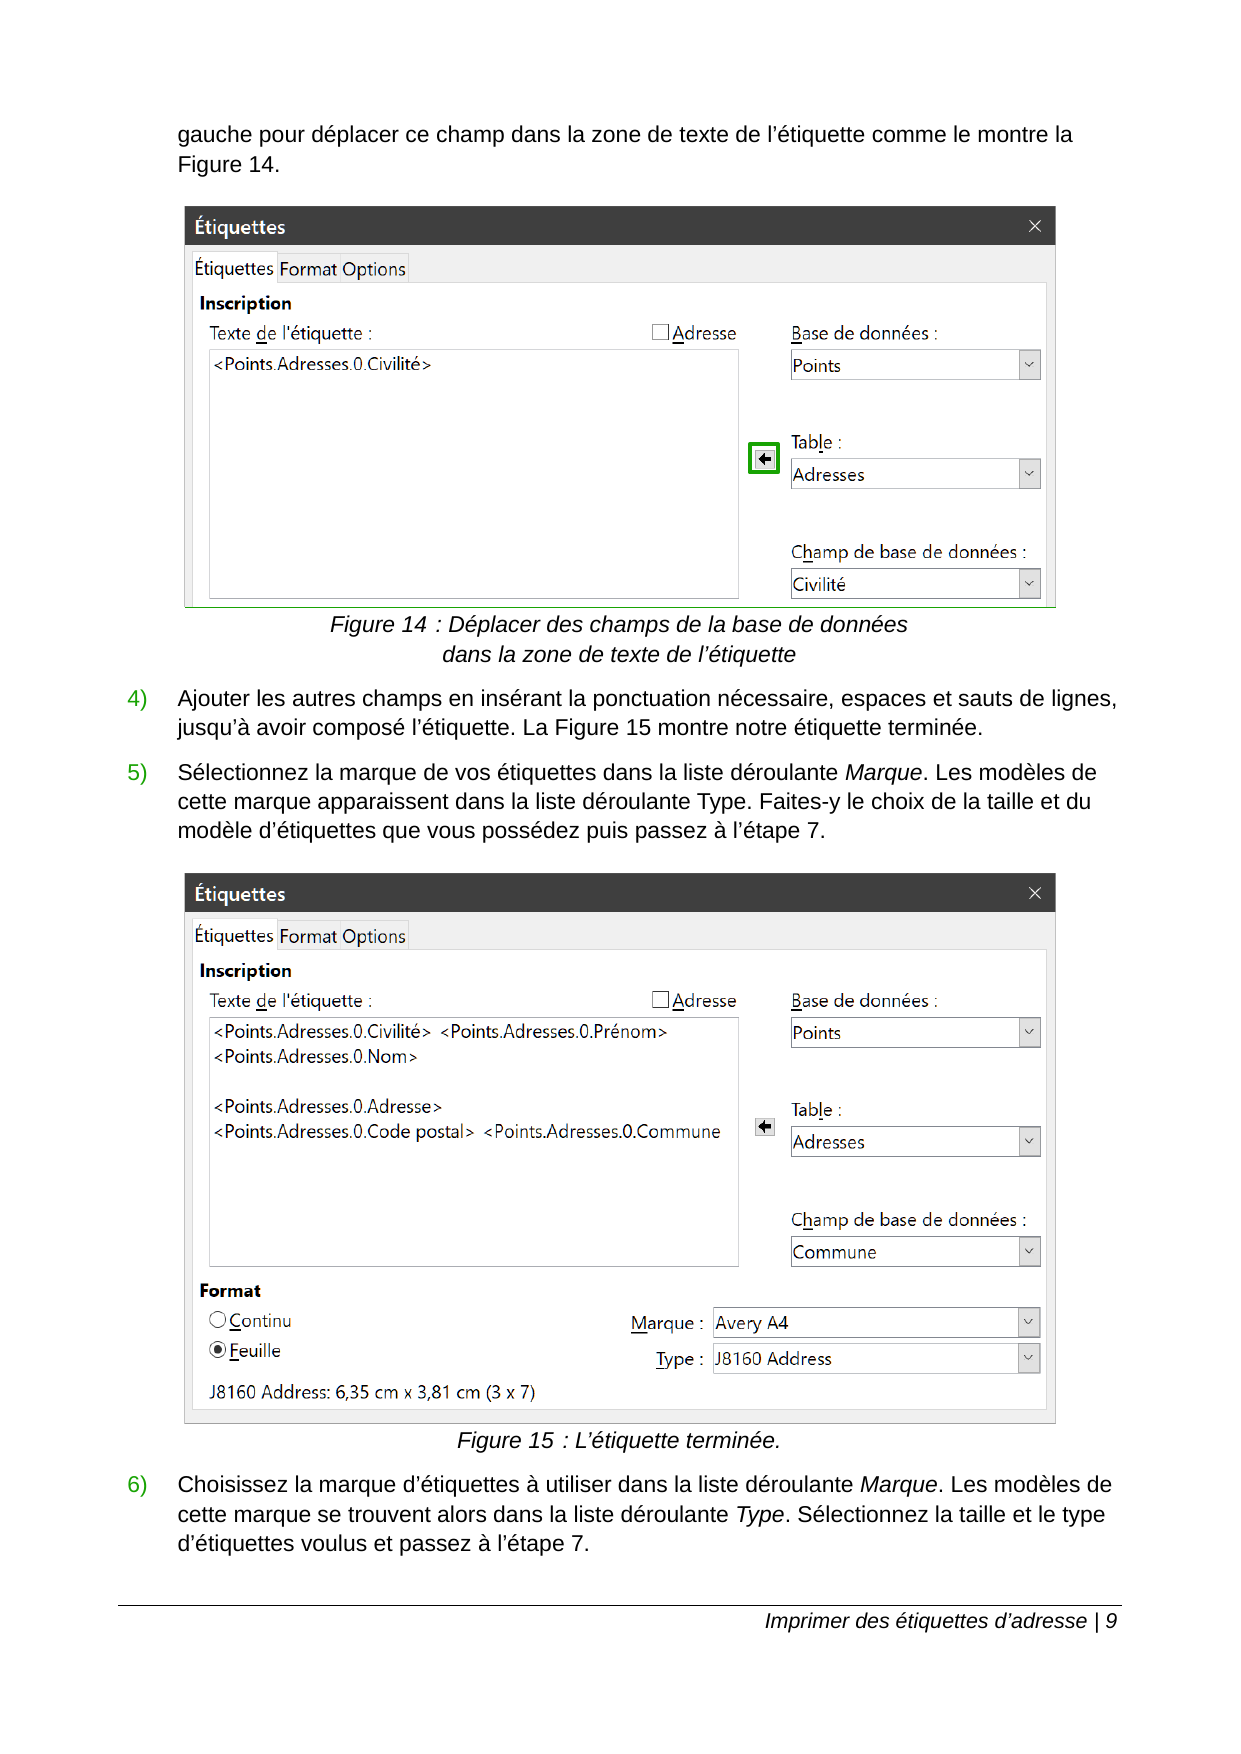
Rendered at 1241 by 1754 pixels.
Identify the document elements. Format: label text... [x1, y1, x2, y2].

list Sélectionnez la marque de vos étiquettes dans la liste déroulante Marque. Les modèles de cette marque apparaissent dans la liste déroulante Type. Faites-y le choix de la taille et du modèle d’étiquettes que vous possédez puis passez à l’étape 7. [148, 755, 1122, 844]
list Choisissez la marque d’étiquettes à utiliser dans la liste déroulante Marque. Les modèles de cette marque se trouvent alors dans la liste déroulante Type. Sélectionnez la taille et le type d’étiquettes voulus et passez à l’étape 7. [148, 1468, 1122, 1557]
list gauche pour déplacer ce champ dans la zone de texte de l’étiquette comme le montre la Figure 14. [148, 118, 1122, 177]
text Figure 15 : L’étiquette terminée. [118, 1424, 1122, 1453]
list Ajouter les autres champs en insérant la ponctuation nécessaire, espaces et sauts de lignes, jusqu’à avoir composé l’étiquette. La Figure 15 montre notre étiquette terminée. [148, 682, 1122, 741]
text Figure 14 : Déplacer des champs de la base de données dans la zone de texte de l’étiquette [118, 608, 1122, 667]
picture [184, 873, 1056, 1424]
